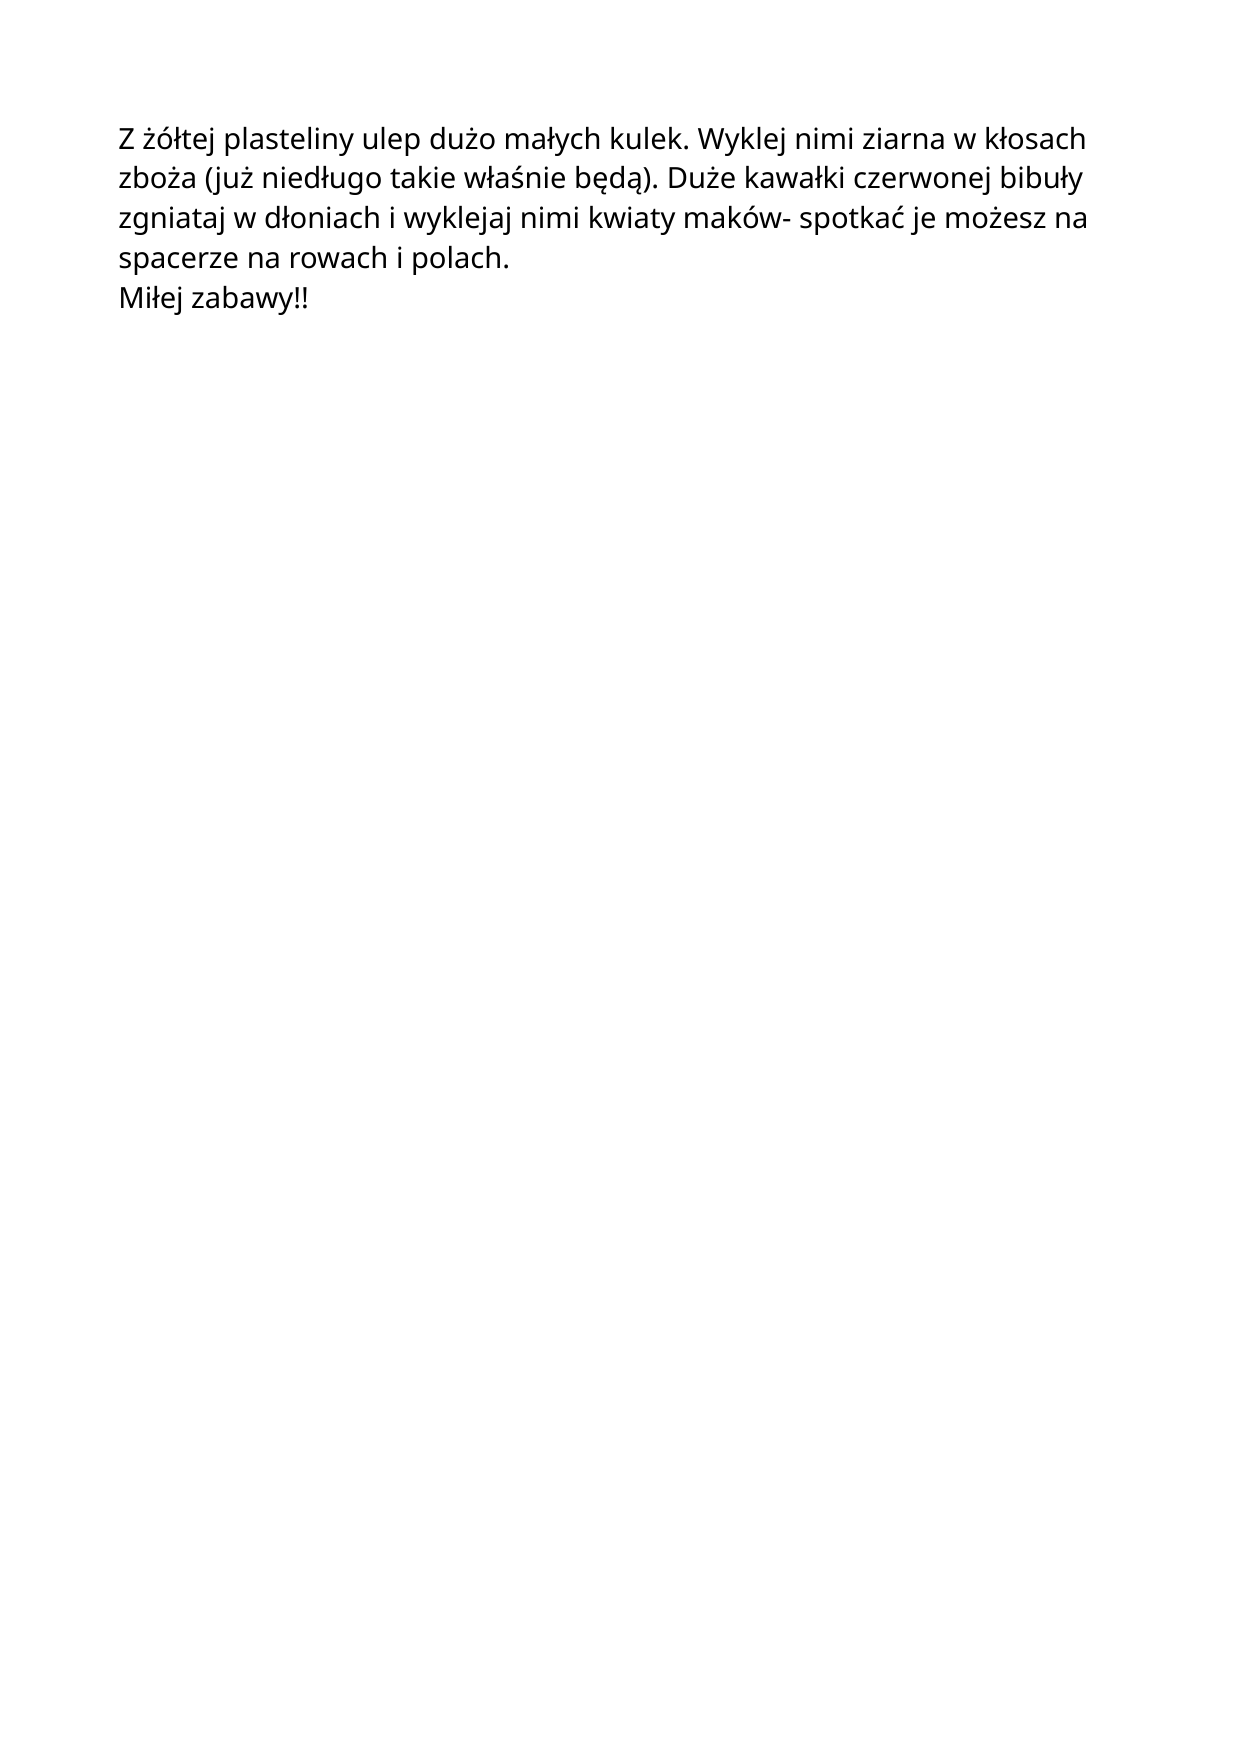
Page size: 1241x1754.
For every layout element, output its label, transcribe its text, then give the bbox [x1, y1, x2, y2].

text Miłej zabawy!! [118, 277, 1122, 317]
text Z żółtej plasteliny ulep dużo małych kulek. Wyklej nimi ziarna w kłosach zboża (już niedługo takie właśnie będą). Duże kawałki czerwonej bibuły zgniataj w dłoniach i wyklejaj nimi kwiaty maków- spotkać je możesz na spacerze na rowach i polach. [118, 118, 1122, 277]
